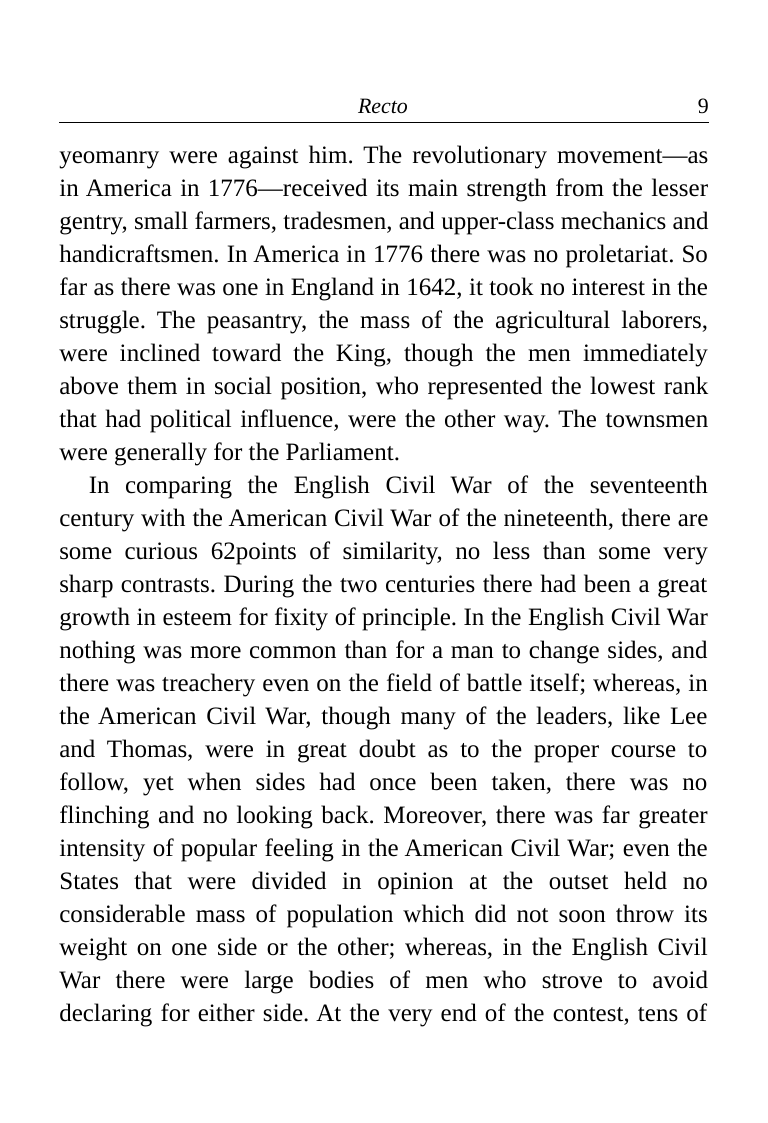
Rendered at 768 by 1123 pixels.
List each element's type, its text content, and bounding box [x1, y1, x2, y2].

text In comparing the English Civil War of the seventeenth century with the American Civil War of the nineteenth, there are some curious 62points of similarity, no less than some very sharp contrasts. During the two centuries there had been a great growth in esteem for fixity of principle. In the English Civil War nothing was more common than for a man to change sides, and there was treachery even on the field of battle itself; whereas, in the American Civil War, though many of the leaders, like Lee and Thomas, were in great doubt as to the proper course to follow, yet when sides had once been taken, there was no flinching and no looking back. Moreover, there was far greater intensity of popular feeling in the American Civil War; even the States that were divided in opinion at the outset held no considerable mass of population which did not soon throw its weight on one side or the other; whereas, in the English Civil War there were large bodies of men who strove to avoid declaring for either side. At the very end of the contest, tens of [59, 470, 709, 1027]
text yeomanry were against him. The revolutionary movement—as in America in 1776—received its main strength from the lesser gentry, small farmers, tradesmen, and upper-class mechanics and handicraftsmen. In America in 1776 there was no proletariat. So far as there was one in England in 1642, it took no interest in the struggle. The peasantry, the mass of the agricultural laborers, were inclined toward the King, though the men immediately above them in social position, who represented the lowest rank that had political influence, were the other way. The townsmen were generally for the Parliament. [59, 140, 709, 466]
